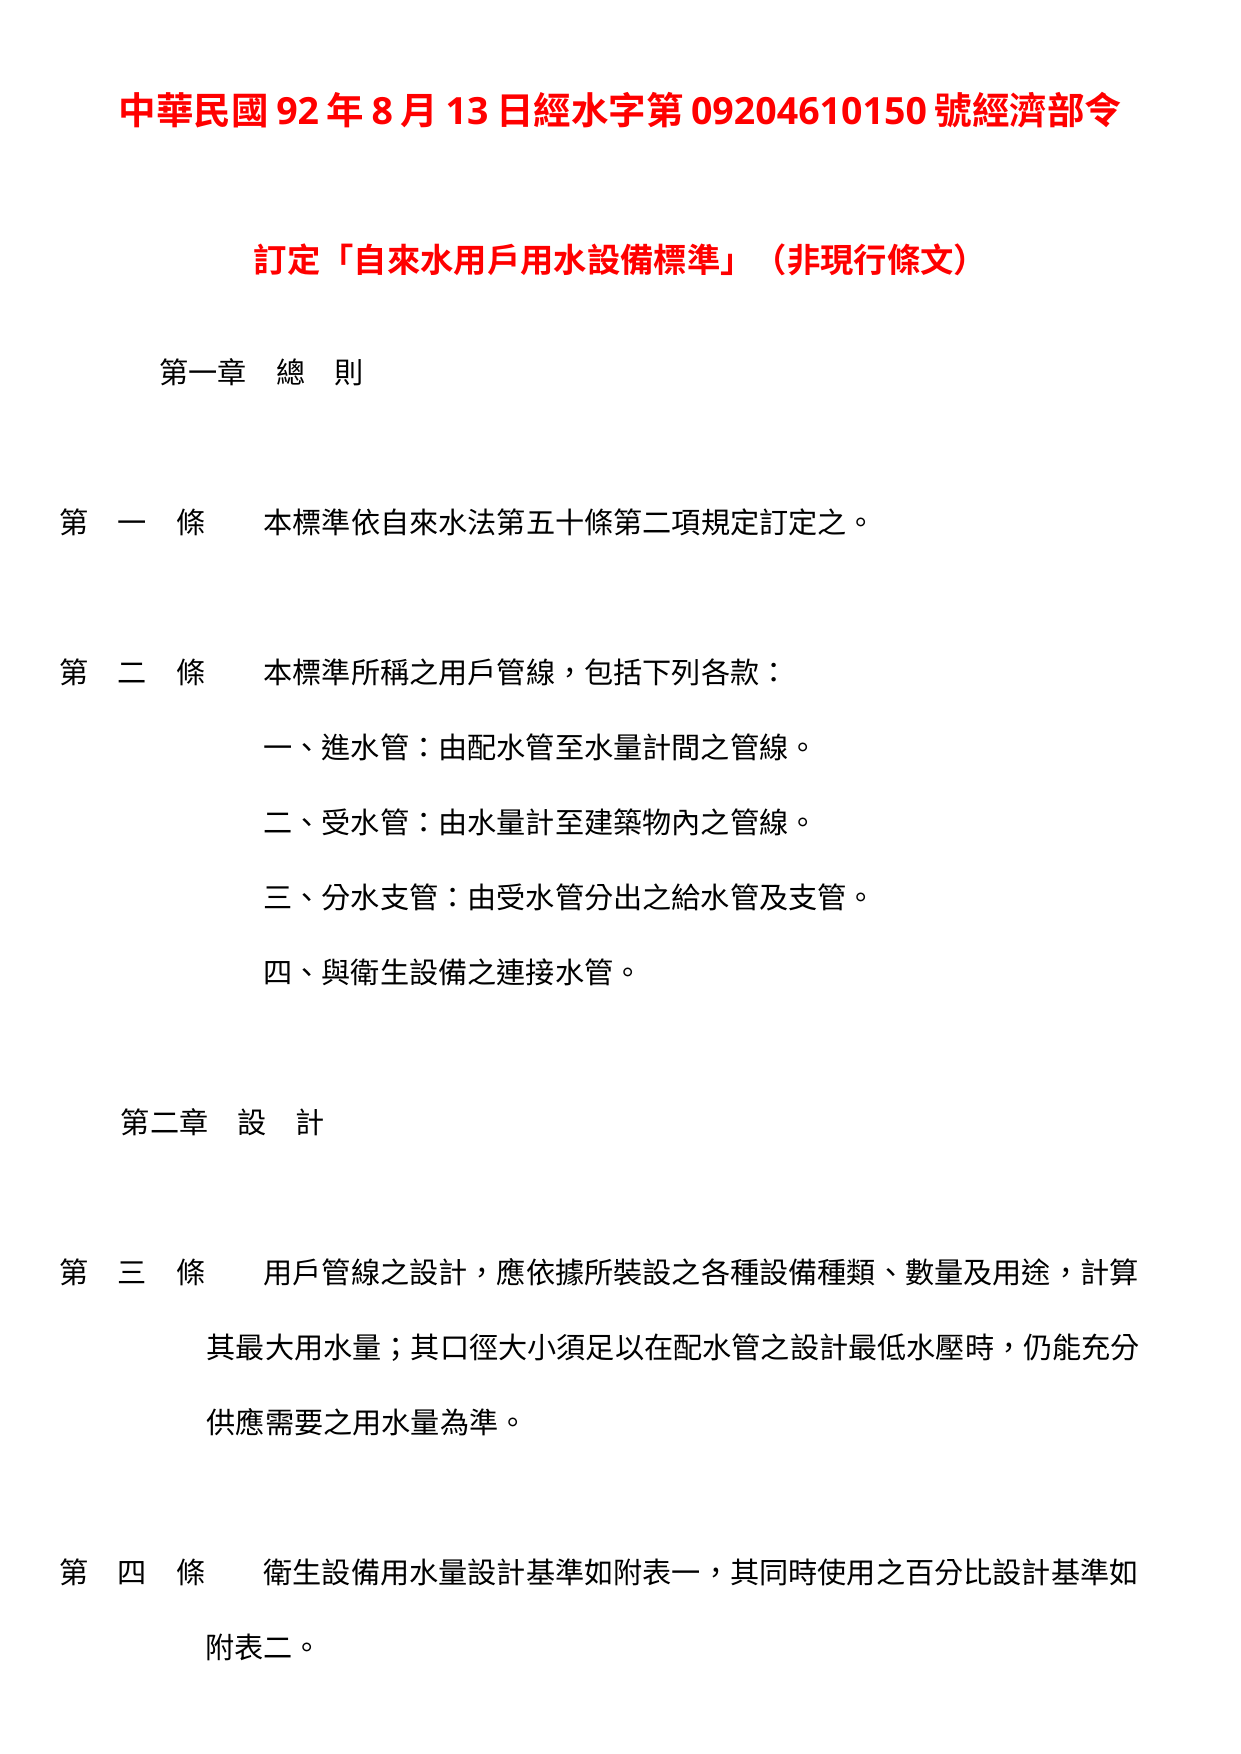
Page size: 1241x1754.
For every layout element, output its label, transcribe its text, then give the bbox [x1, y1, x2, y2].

text 供應需要之用水量為準。 [59, 1383, 1181, 1458]
text 中華民國92年8月13日經水字第09204610150號經濟部令 [59, 71, 1181, 146]
text 四、與衛生設備之連接水管。 [263, 933, 1181, 1008]
text 第二章 設 計 [59, 1083, 1181, 1158]
text 訂定「自來水用戶用水設備標準」（非現行條文） [59, 221, 1181, 296]
text 第 一 條 本標準依自來水法第五十條第二項規定訂定之。 [59, 483, 1181, 558]
text 第一章 總 則 [59, 333, 1181, 408]
text 第 二 條 本標準所稱之用戶管線，包括下列各款： [59, 633, 1181, 708]
text 附表二。 [59, 1608, 1181, 1683]
text 其最大用水量；其口徑大小須足以在配水管之設計最低水壓時，仍能充分 [59, 1308, 1181, 1383]
text 第 三 條 用戶管線之設計，應依據所裝設之各種設備種類、數量及用途，計算 [59, 1233, 1181, 1308]
text 三、分水支管：由受水管分出之給水管及支管。 [263, 858, 1181, 933]
text 一、進水管：由配水管至水量計間之管線。 [263, 708, 1181, 783]
text 第 四 條 衛生設備用水量設計基準如附表一，其同時使用之百分比設計基準如 [59, 1533, 1181, 1608]
text 二、受水管：由水量計至建築物內之管線。 [263, 783, 1181, 858]
